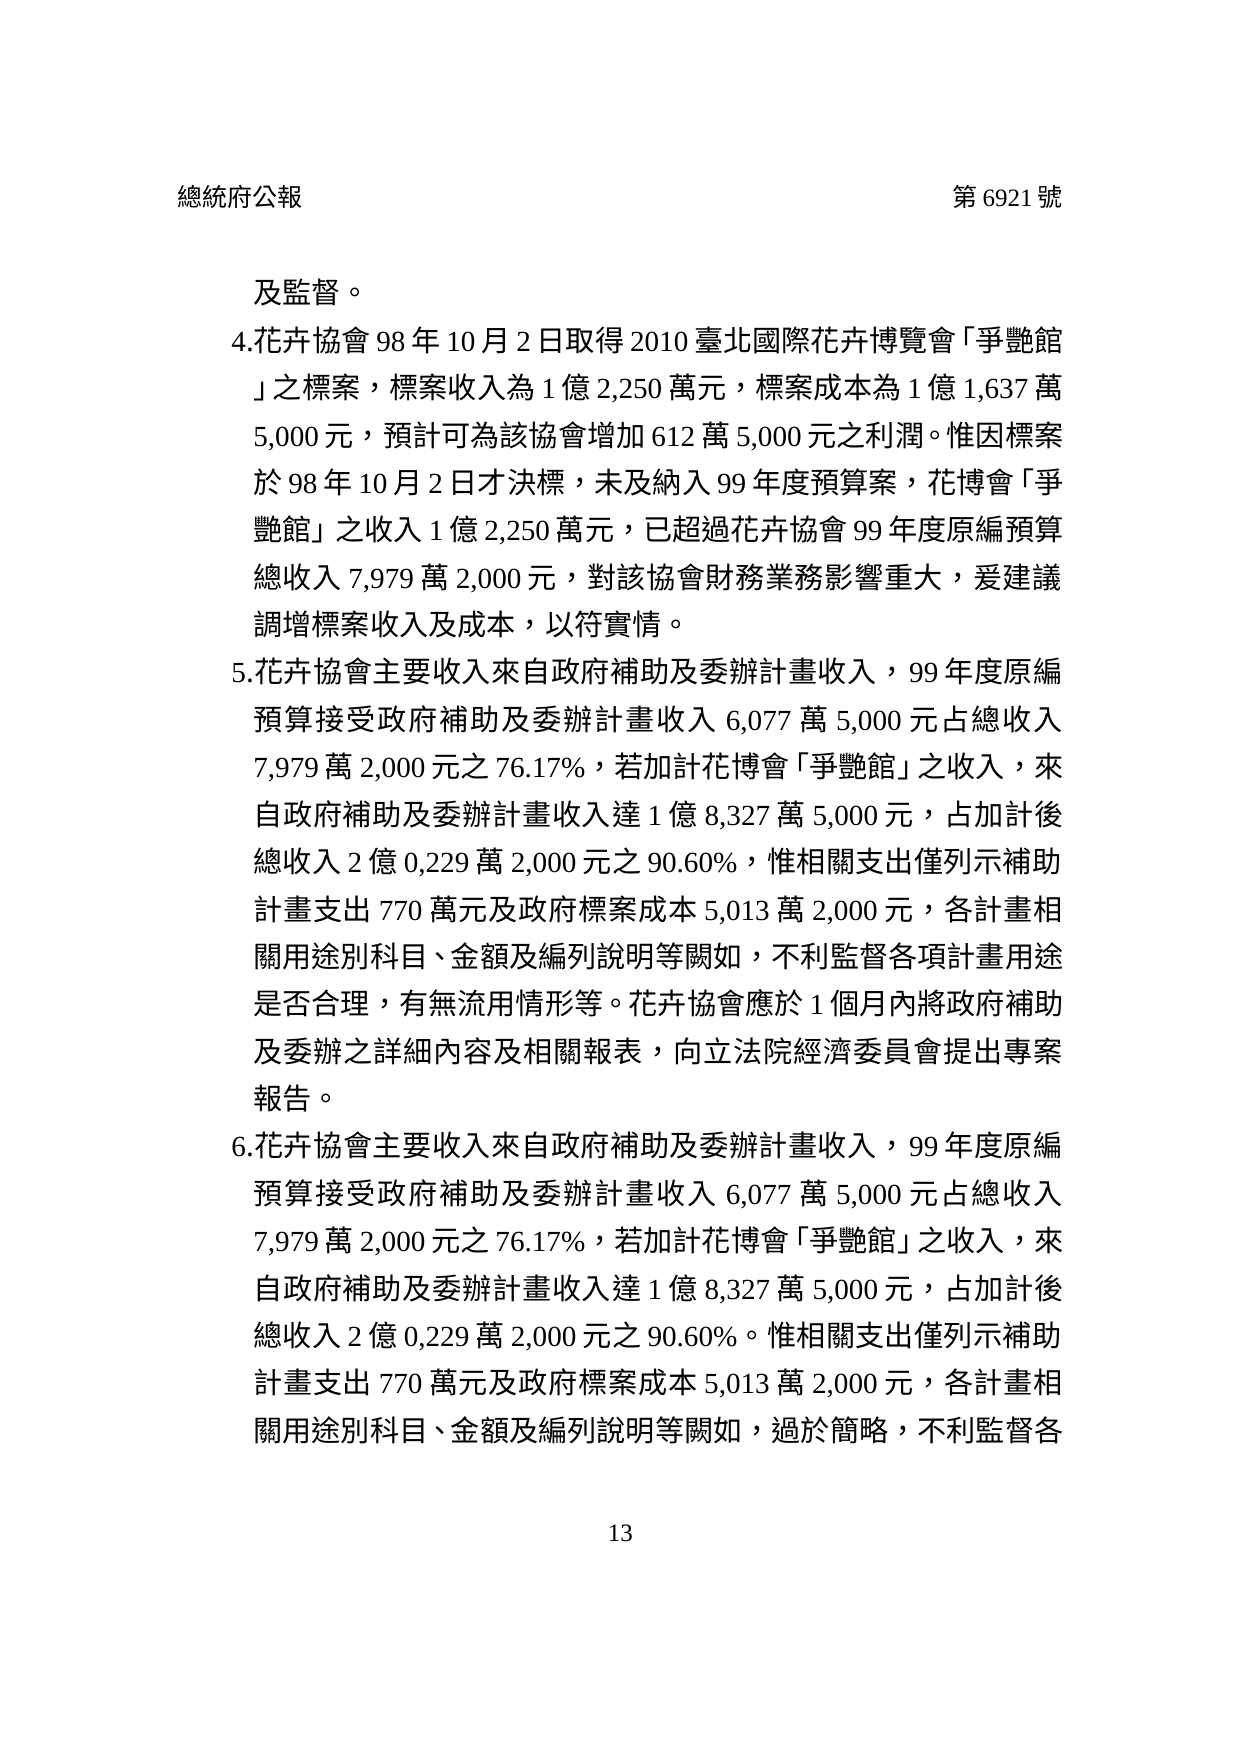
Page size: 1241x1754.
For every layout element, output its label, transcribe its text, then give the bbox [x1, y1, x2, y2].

text 6.花卉協會主要收入來自政府補助及委辦計畫收入，99年度原編預算接受政府補助及委辦計畫收入6,077萬5,000元占總收入7,979萬2,000元之76.17%，若加計花博會「爭艷館」之收入，來自政府補助及委辦計畫收入達1億8,327萬5,000元，占加計後總收入2億0,229萬2,000元之90.60%。惟相關支出僅列示補助計畫支出770萬元及政府標案成本5,013萬2,000元，各計畫相關用途別科目、金額及編列說明等闕如，過於簡略，不利監督各 [231, 1119, 1063, 1451]
text 5.花卉協會主要收入來自政府補助及委辦計畫收入，99年度原編預算接受政府補助及委辦計畫收入6,077萬5,000元占總收入7,979萬2,000元之76.17%，若加計花博會「爭艷館」之收入，來自政府補助及委辦計畫收入達1億8,327萬5,000元，占加計後總收入2億0,229萬2,000元之90.60%，惟相關支出僅列示補助計畫支出770萬元及政府標案成本5,013萬2,000元，各計畫相關用途別科目、金額及編列說明等闕如，不利監督各項計畫用途是否合理，有無流用情形等。花卉協會應於1個月內將政府補助及委辦之詳細內容及相關報表，向立法院經濟委員會提出專案報告。 [231, 645, 1063, 1119]
text 3.花卉協會98年10月2日取得2010臺北國際花卉博覽會「爭艷館」之標案，未及編入99年度預算案，建議調增標案收入及成本，以符實情。且花卉協會收入主要來自政府機關補助及委辦計畫，惟預算書對補助及委辦支出用途資料闕如，預算編列過於簡略，不利監督經費之運用。為評估政府補助及委辦之合理性，應於預算書詳實揭露各計畫之支出用途等相關資訊，俾利立法院審議及監督。 [231, 266, 1063, 313]
text 4.花卉協會98年10月2日取得2010臺北國際花卉博覽會「爭艷館」之標案，標案收入為1億2,250萬元，標案成本為1億1,637萬5,000元，預計可為該協會增加612萬5,000元之利潤。惟因標案於98年10月2日才決標，未及納入99年度預算案，花博會「爭艷館」之收入1億2,250萬元，已超過花卉協會99年度原編預算總收入7,979萬2,000元，對該協會財務業務影響重大，爰建議調增標案收入及成本，以符實情。 [231, 313, 1063, 645]
